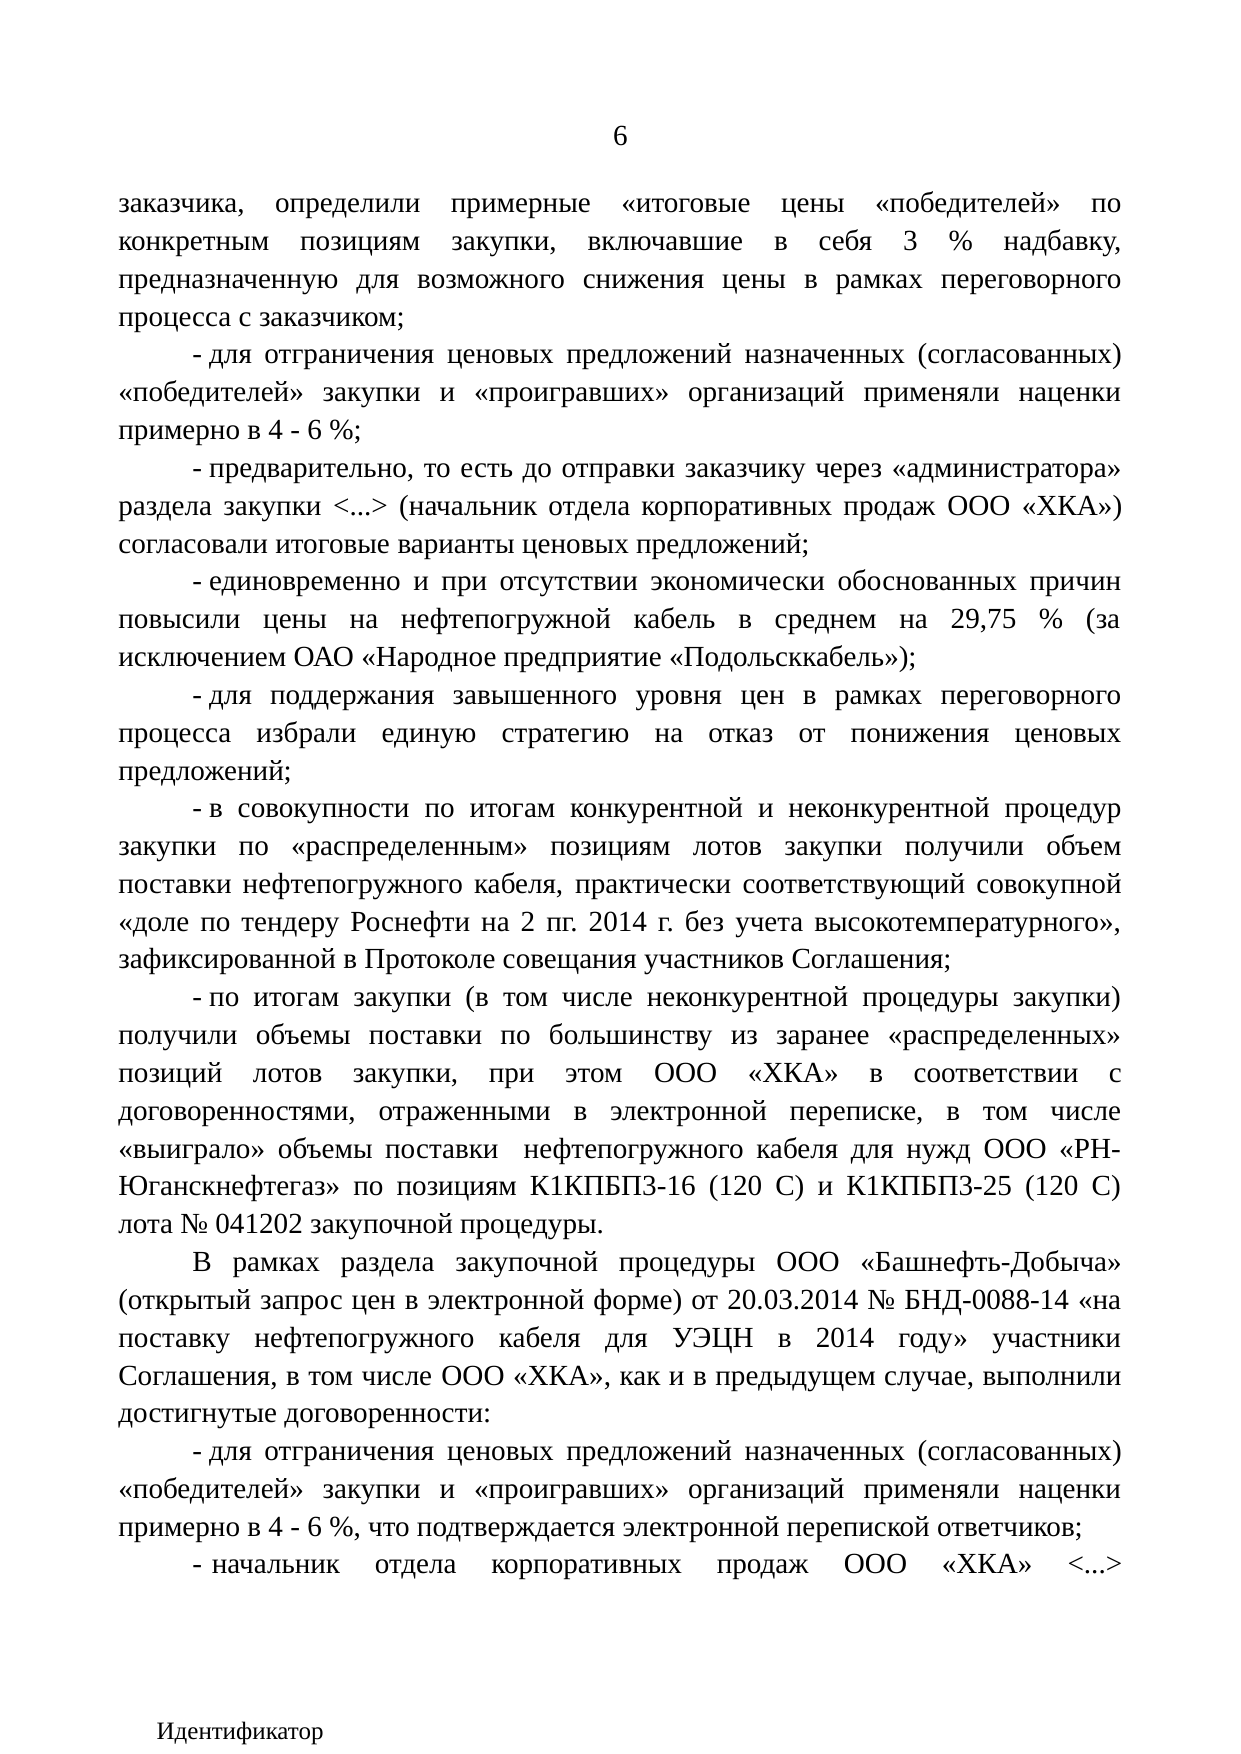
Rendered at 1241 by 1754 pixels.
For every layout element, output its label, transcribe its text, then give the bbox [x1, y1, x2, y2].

text - предварительно, то есть до отправки заказчику через «администратора» раздела закупки <...> (начальник отдела корпоративных продаж ООО «ХКА») согласовали итоговые варианты ценовых предложений; [118, 446, 1122, 559]
text - единовременно и при отсутствии экономически обоснованных причин повысили цены на нефтепогружной кабель в среднем на 29,75 % (за исключением ОАО «Народное предприятие «Подольсккабель»); [118, 559, 1122, 673]
text В рамках раздела закупочной процедуры ООО «Башнефть-Добыча» (открытый запрос цен в электронной форме) от 20.03.2014 № БНД-0088-14 «на поставку нефтепогружного кабеля для УЭЦН в 2014 году» участники Соглашения, в том числе ООО «ХКА», как и в предыдущем случае, выполнили достигнутые договоренности: [118, 1240, 1122, 1429]
text - для поддержания завышенного уровня цен в рамках переговорного процесса избрали единую стратегию на отказ от понижения ценовых предложений; [118, 673, 1122, 786]
text - начальник отдела корпоративных продаж ООО «ХКА» <...> [118, 1542, 1122, 1580]
text - для отграничения ценовых предложений назначенных (согласованных) «победителей» закупки и «проигравших» организаций применяли наценки примерно в 4 - 6 %, что подтверждается электронной перепиской ответчиков; [118, 1429, 1122, 1542]
text - для отграничения ценовых предложений назначенных (согласованных) «победителей» закупки и «проигравших» организаций применяли наценки примерно в 4 - 6 %; [118, 332, 1122, 446]
text - в совокупности по итогам конкурентной и неконкурентной процедур закупки по «распределенным» позициям лотов закупки получили объем поставки нефтепогружного кабеля, практически соответствующий совокупной «доле по тендеру Роснефти на 2 пг. 2014 г. без учета высокотемпературного», зафиксированной в Протоколе совещания участников Соглашения; [118, 786, 1122, 975]
text заказчика, определили примерные «итоговые цены «победителей» по конкретным позициям закупки, включавшие в себя 3 % надбавку, предназначенную для возможного снижения цены в рамках переговорного процесса с заказчиком; [118, 181, 1122, 332]
text - по итогам закупки (в том числе неконкурентной процедуры закупки) получили объемы поставки по большинству из заранее «распределенных» позиций лотов закупки, при этом ООО «ХКА» в соответствии с договоренностями, отраженными в электронной переписке, в том числе «выиграло» объемы поставки нефтепогружного кабеля для нужд ООО «РН-Юганскнефтегаз» по позициям К1КПБП3-16 (120 С) и К1КПБП3-25 (120 С) лота № 041202 закупочной процедуры. [118, 975, 1122, 1240]
